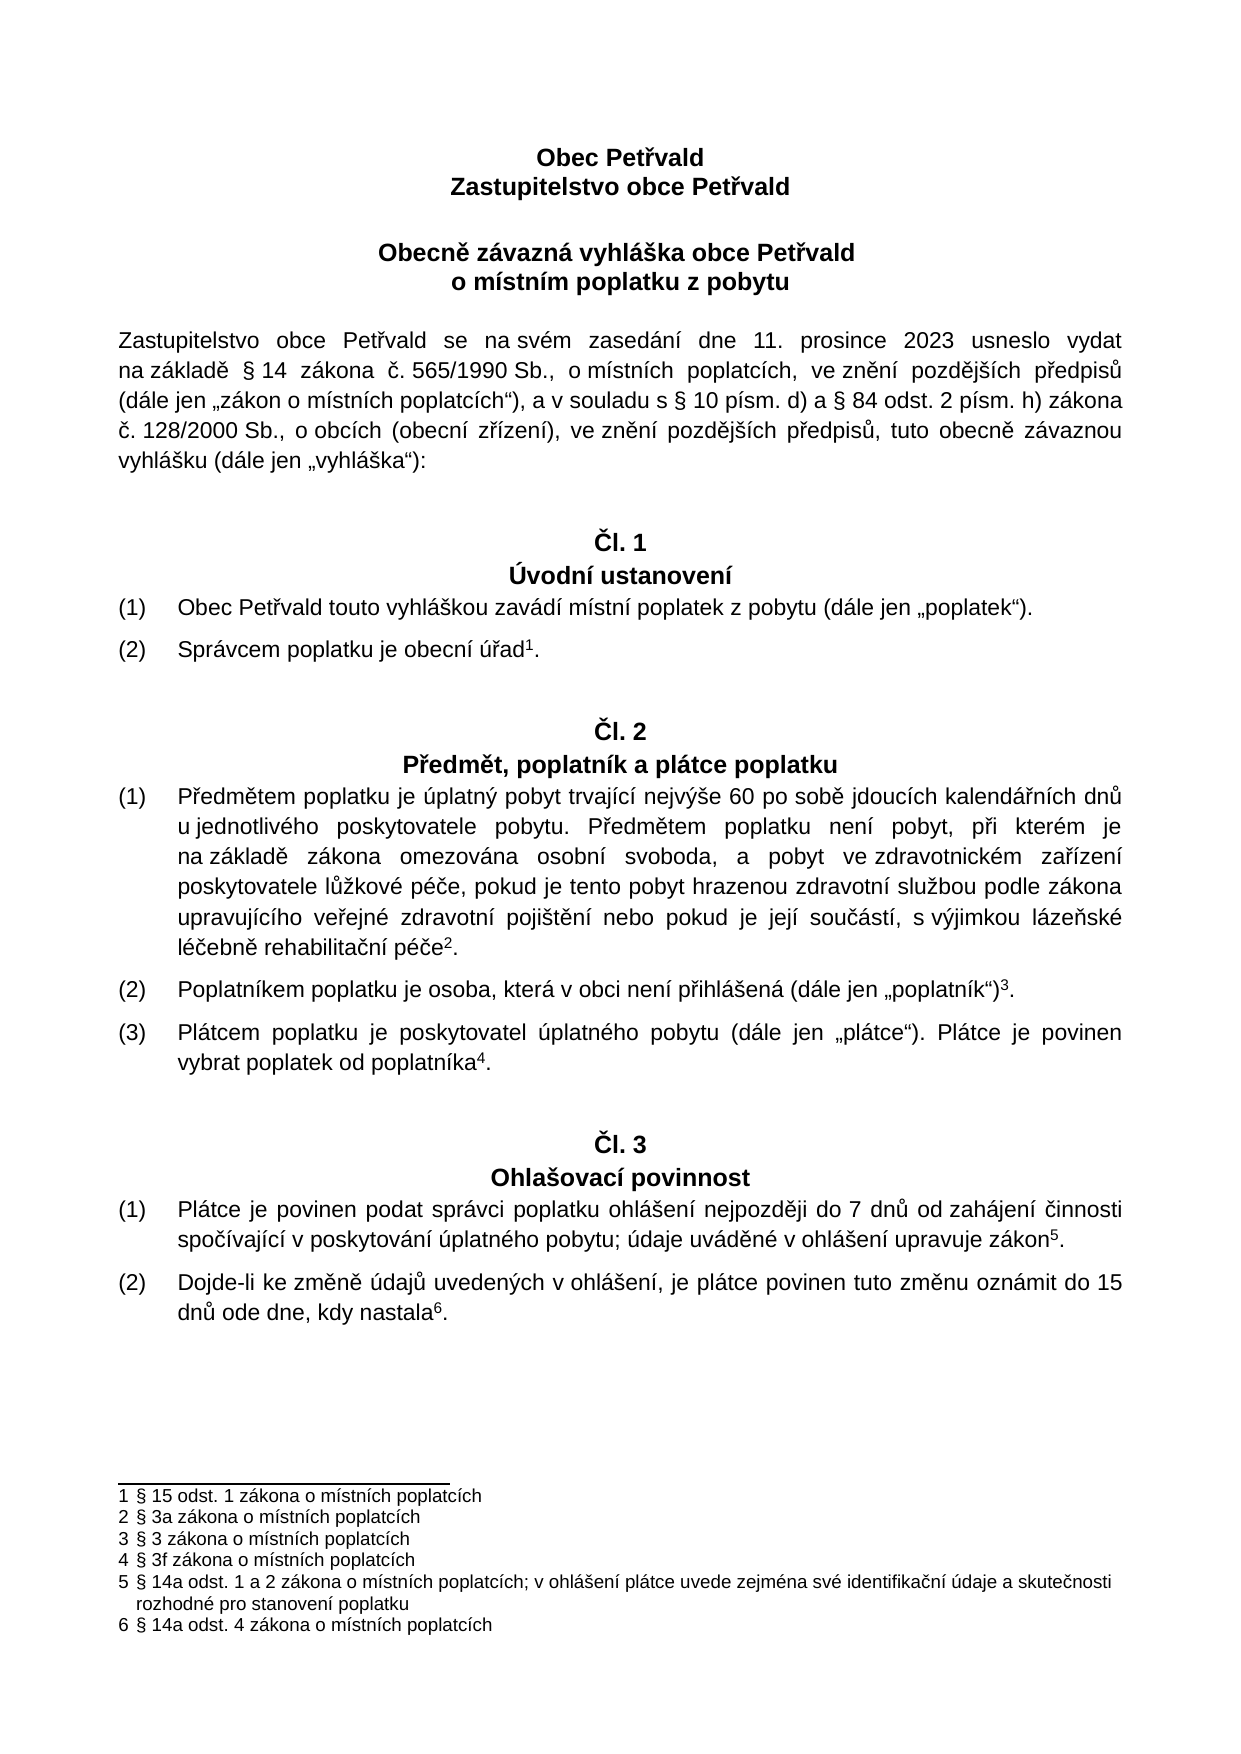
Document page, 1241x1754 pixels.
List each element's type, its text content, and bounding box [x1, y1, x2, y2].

subtitle Obecně závazná vyhláška obce Petřvald o místním poplatku z pobytu [118, 238, 1122, 295]
list § 3 zákona o místních poplatcích [118, 1528, 1122, 1549]
list § 3f zákona o místních poplatcích [118, 1549, 1122, 1571]
text Obec Petřvald Zastupitelstvo obce Petřvald [118, 143, 1122, 201]
list Poplatníkem poplatku je osoba, která v obci není přihlášená (dále jen „poplatník“). [118, 976, 1122, 1003]
list Plátce je povinen podat správci poplatku ohlášení nejpozději do 7 dnů od zahájení činnosti spočívající v poskytování úplatného pobytu; údaje uváděné v ohlášení upravuje zákon. [118, 1196, 1122, 1252]
list § 14a odst. 1 a 2 zákona o místních poplatcích; v ohlášení plátce uvede zejména své identifikační údaje a skutečnosti rozhodné pro stanovení poplatku [118, 1571, 1122, 1614]
list Plátcem poplatku je poskytovatel úplatného pobytu (dále jen „plátce“). Plátce je povinen vybrat poplatek od poplatníka. [118, 1019, 1122, 1076]
subtitle Čl. 2 Předmět, poplatník a plátce poplatku [118, 717, 1122, 778]
list Předmětem poplatku je úplatný pobyt trvající nejvýše 60 po sobě jdoucích kalendářních dnů u jednotlivého poskytovatele pobytu. Předmětem poplatku není pobyt, při kterém je na základě zákona omezována osobní svoboda, a pobyt ve zdravotnickém zařízení poskytovatele lůžkové péče, pokud je tento pobyt hrazenou zdravotní službou podle zákona upravujícího veřejné zdravotní pojištění nebo pokud je její součástí, s výjimkou lázeňské léčebně rehabilitační péče. [118, 783, 1122, 960]
text Zastupitelstvo obce Petřvald se na svém zasedání dne 11. prosince 2023 usneslo vydat na základě § 14 zákona č. 565/1990 Sb., o místních poplatcích, ve znění pozdějších předpisů (dále jen „zákon o místních poplatcích“), a v souladu s § 10 písm. d) a § 84 odst. 2 písm. h) zákona č. 128/2000 Sb., o obcích (obecní zřízení), ve znění pozdějších předpisů, tuto obecně závaznou vyhlášku (dále jen „vyhláška“): [118, 327, 1122, 474]
list Dojde-li ke změně údajů uvedených v ohlášení, je plátce povinen tuto změnu oznámit do 15 dnů ode dne, kdy nastala. [118, 1268, 1122, 1325]
list § 3a zákona o místních poplatcích [118, 1506, 1122, 1528]
list Obec Petřvald touto vyhláškou zavádí místní poplatek z pobytu (dále jen „poplatek“). [118, 594, 1122, 620]
list § 15 odst. 1 zákona o místních poplatcích [118, 1484, 1122, 1506]
list § 14a odst. 4 zákona o místních poplatcích [118, 1614, 1122, 1635]
subtitle Čl. 3 Ohlašovací povinnost [118, 1129, 1122, 1191]
subtitle Čl. 1 Úvodní ustanovení [118, 528, 1122, 589]
list Správcem poplatku je obecní úřad. [118, 636, 1122, 663]
